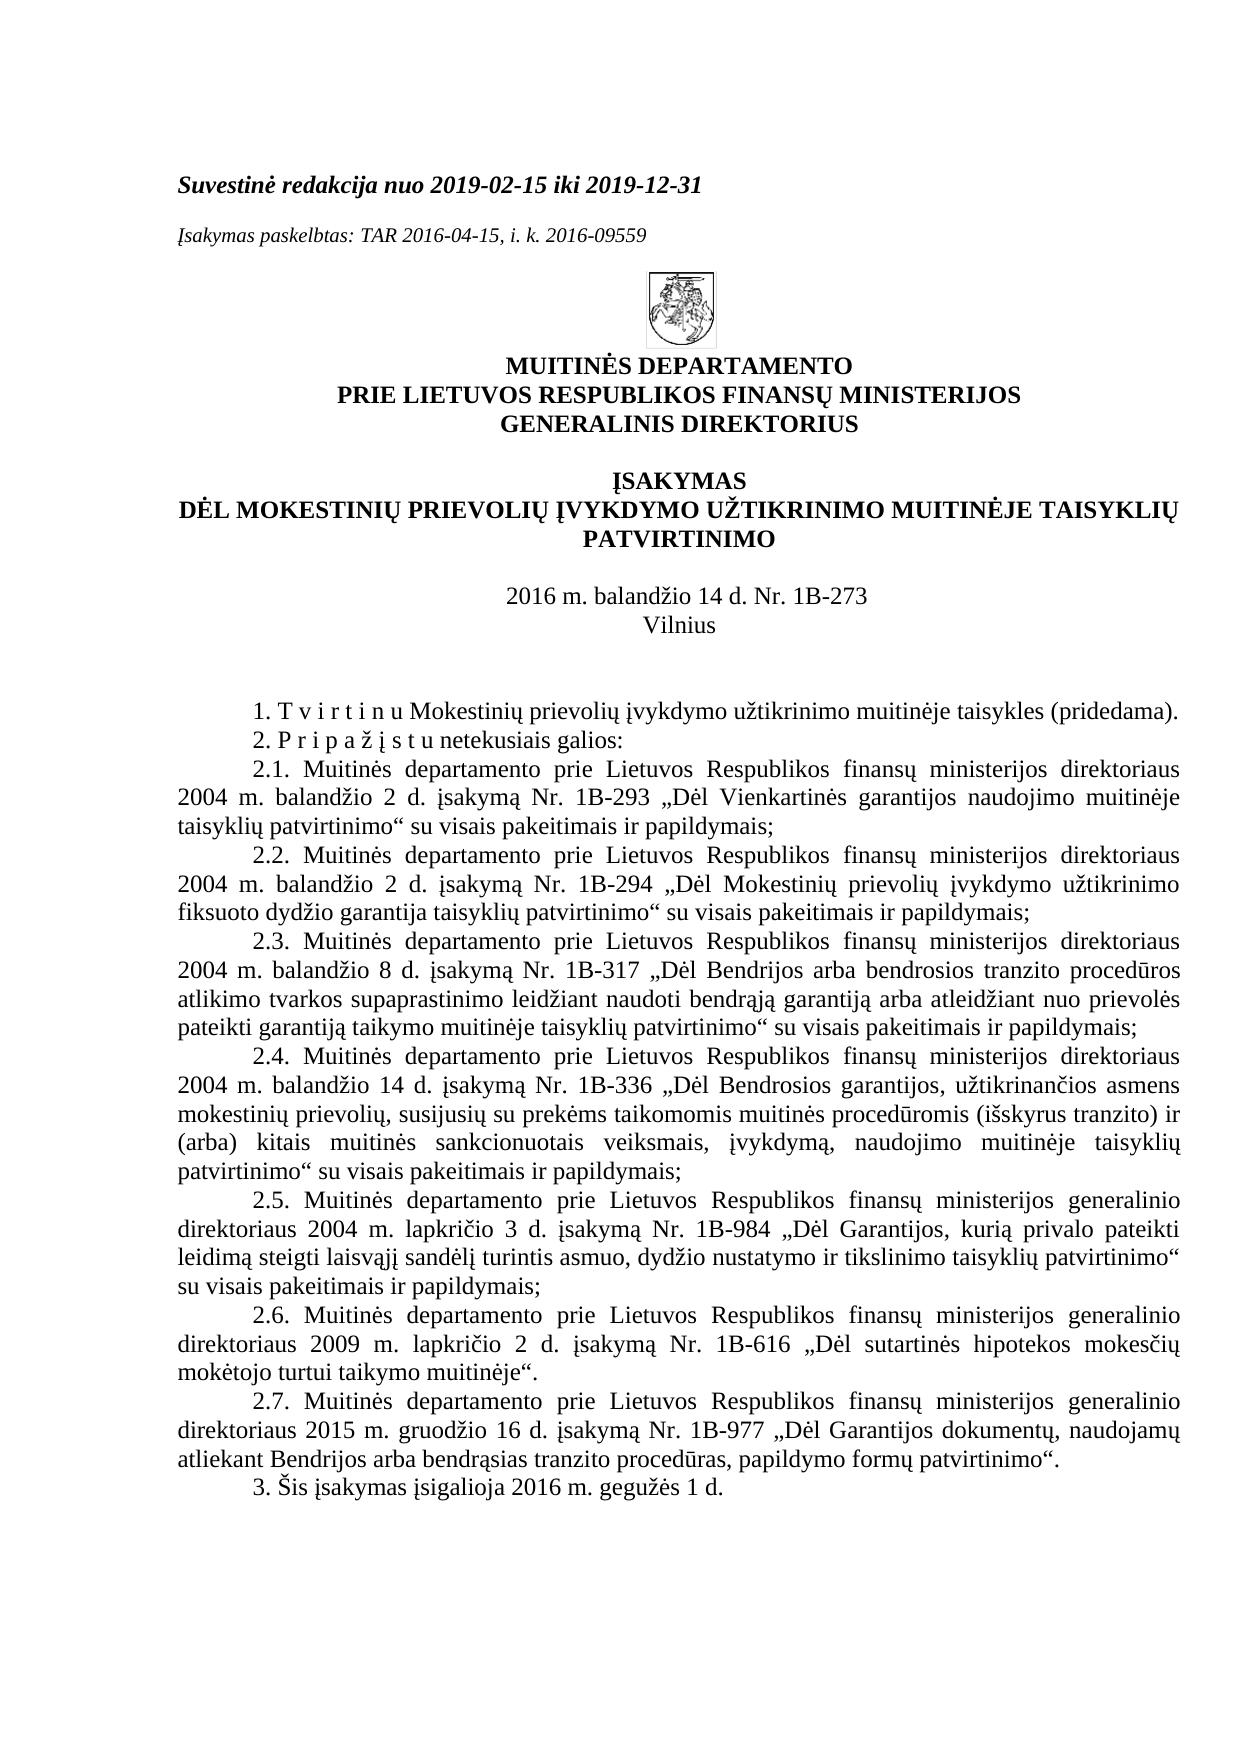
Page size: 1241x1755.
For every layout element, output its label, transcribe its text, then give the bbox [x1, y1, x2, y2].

text ĮSAKYMAS [177, 466, 1181, 495]
text 2.2. Muitinės departamento prie Lietuvos Respublikos finansų ministerijos direktoriaus 2004 m. balandžio 2 d. įsakymą Nr. 1B-294 „Dėl Mokestinių prievolių įvykdymo užtikrinimo fiksuoto dydžio garantija taisyklių patvirtinimo“ su visais pakeitimais ir papildymais; [177, 840, 1181, 926]
text 2. P r i p a ž į s t u netekusiais galios: [177, 725, 1181, 754]
text Suvestinė redakcija nuo 2019-02-15 iki 2019-12-31 [177, 170, 1181, 199]
text 2.3. Muitinės departamento prie Lietuvos Respublikos finansų ministerijos direktoriaus 2004 m. balandžio 8 d. įsakymą Nr. 1B-317 „Dėl Bendrijos arba bendrosios tranzito procedūros atlikimo tvarkos supaprastinimo leidžiant naudoti bendrąją garantiją arba atleidžiant nuo prievolės pateikti garantiją taikymo muitinėje taisyklių patvirtinimo“ su visais pakeitimais ir papildymais; [177, 926, 1181, 1041]
text Įsakymas paskelbtas: TAR 2016-04-15, i. k. 2016-09559 [177, 223, 1181, 247]
text GENERALINIS DIREKTORIUS [177, 409, 1181, 437]
text 2.1. Muitinės departamento prie Lietuvos Respublikos finansų ministerijos direktoriaus 2004 m. balandžio 2 d. įsakymą Nr. 1B-293 „Dėl Vienkartinės garantijos naudojimo muitinėje taisyklių patvirtinimo“ su visais pakeitimais ir papildymais; [177, 754, 1181, 840]
text PRIE LIETUVOS RESPUBLIKOS FINANSŲ MINISTERIJOS [177, 380, 1181, 409]
text 1. T v i r t i n u Mokestinių prievolių įvykdymo užtikrinimo muitinėje taisykles (pridedama). [177, 696, 1181, 725]
text 2016 m. balandžio 14 d. Nr. 1B-273 [192, 581, 1181, 610]
text 2.7. Muitinės departamento prie Lietuvos Respublikos finansų ministerijos generalinio direktoriaus 2015 m. gruodžio 16 d. įsakymą Nr. 1B-977 „Dėl Garantijos dokumentų, naudojamų atliekant Bendrijos arba bendrąsias tranzito procedūras, papildymo formų patvirtinimo“. [177, 1386, 1181, 1472]
text 2.5. Muitinės departamento prie Lietuvos Respublikos finansų ministerijos generalinio direktoriaus 2004 m. lapkričio 3 d. įsakymą Nr. 1B-984 „Dėl Garantijos, kurią privalo pateikti leidimą steigti laisvąjį sandėlį turintis asmuo, dydžio nustatymo ir tikslinimo taisyklių patvirtinimo“ su visais pakeitimais ir papildymais; [177, 1185, 1181, 1300]
text 2.6. Muitinės departamento prie Lietuvos Respublikos finansų ministerijos generalinio direktoriaus 2009 m. lapkričio 2 d. įsakymą Nr. 1B-616 „Dėl sutartinės hipotekos mokesčių mokėtojo turtui taikymo muitinėje“. [177, 1300, 1181, 1386]
subtitle Vilnius [177, 610, 1181, 639]
text MUITINĖS DEPARTAMENTO [177, 351, 1181, 380]
text DĖL MOKESTINIŲ PRIEVOLIŲ ĮVYKDYMO UŽTIKRINIMO MUITINĖJE TAISYKLIŲ PATVIRTINIMO [177, 495, 1181, 552]
text 3. Šis įsakymas įsigalioja 2016 m. gegužės 1 d. [177, 1472, 1181, 1501]
text 2.4. Muitinės departamento prie Lietuvos Respublikos finansų ministerijos direktoriaus 2004 m. balandžio 14 d. įsakymą Nr. 1B-336 „Dėl Bendrosios garantijos, užtikrinančios asmens mokestinių prievolių, susijusių su prekėms taikomomis muitinės procedūromis (išskyrus tranzito) ir (arba) kitais muitinės sankcionuotais veiksmais, įvykdymą, naudojimo muitinėje taisyklių patvirtinimo“ su visais pakeitimais ir papildymais; [177, 1041, 1181, 1185]
